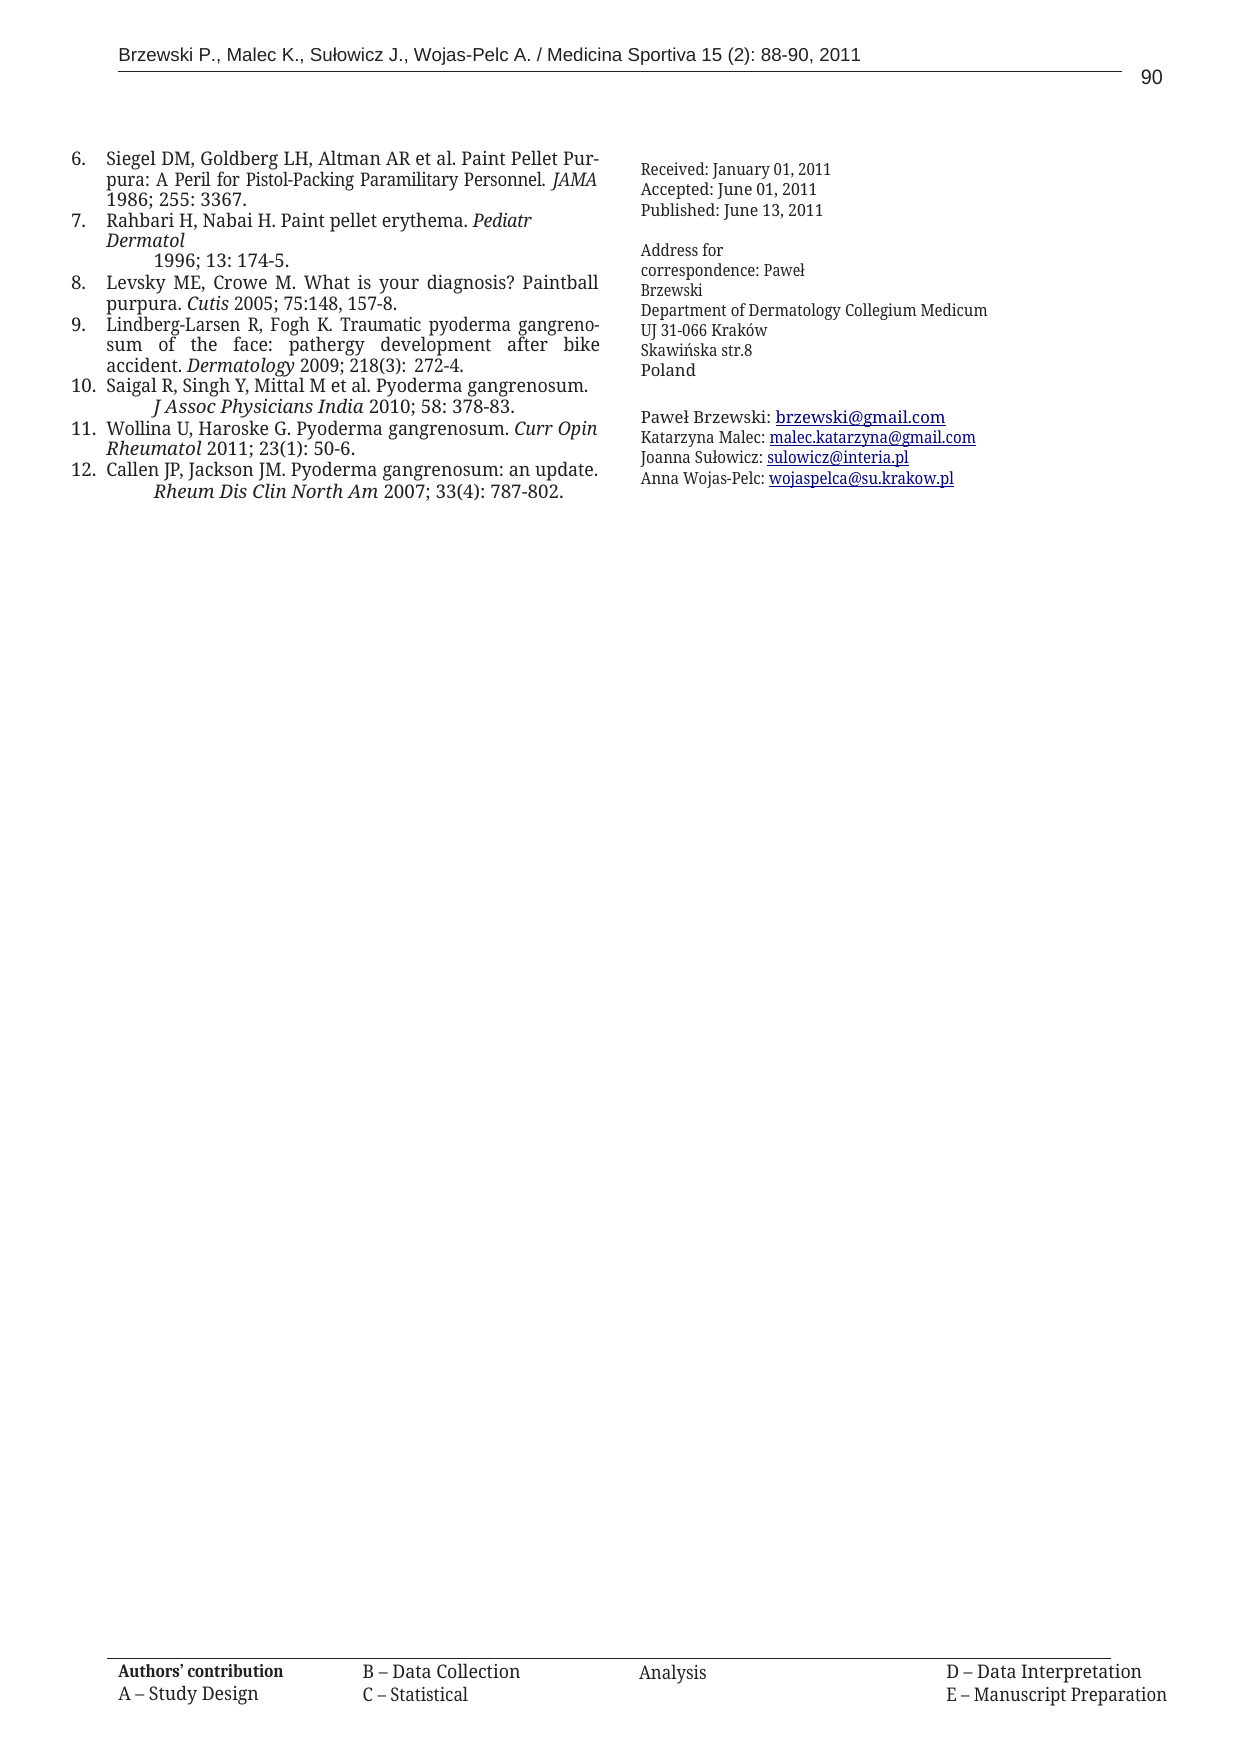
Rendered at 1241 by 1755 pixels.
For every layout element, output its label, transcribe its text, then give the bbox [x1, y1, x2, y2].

text Anna Wojas-Pelc: wojaspelca@su.krakow.pl [641, 468, 1174, 489]
list Lindberg-Larsen R, Fogh K. Traumatic pyoderma gangreno- sum of the face: pathergy development after bike accident. Dermatology 2009; 218(3): 272-4. [71, 314, 600, 377]
list Saigal R, Singh Y, Mittal M et al. Pyoderma gangrenosum. [71, 377, 600, 397]
text Department of Dermatology Collegium Medicum UJ 31-066 Kraków [641, 300, 996, 340]
text C – Statistical [362, 1683, 533, 1706]
list Siegel DM, Goldberg LH, Altman AR et al. Paint Pellet Pur- pura: A Peril for Pistol-Packing Paramilitary Personnel. JAMA 1986; 255: 3367. [71, 148, 600, 211]
text Received: January 01, 2011 [641, 158, 1174, 180]
list Wollina U, Haroske G. Pyoderma gangrenosum. Curr Opin Rheumatol 2011; 23(1): 50-6. [71, 418, 599, 460]
list Callen JP, Jackson JM. Pyoderma gangrenosum: an update. [71, 460, 600, 480]
text Brzewski P., Malec K., Sułowicz J., Wojas-Pelc A. / Medicina Sportiva 15 (2): 88-90, 2011 [118, 44, 1174, 66]
text Analysis [639, 1661, 847, 1684]
list Levsky ME, Crowe M. What is your diagnosis? Paintball purpura. Cutis 2005; 75:148, 157-8. [71, 273, 600, 314]
text Skawińska str.8 Poland [641, 340, 794, 380]
text Accepted: June 01, 2011 [641, 180, 1174, 200]
text Published: June 13, 2011 [641, 200, 1174, 221]
text Rheum Dis Clin North Am 2007; 33(4): 787-802. [153, 480, 600, 503]
text Authors’ contribution [118, 1661, 290, 1681]
text A – Study Design [118, 1681, 290, 1705]
text B – Data Collection [362, 1661, 533, 1683]
text D – Data Interpretation [946, 1661, 1174, 1683]
text 1996; 13: 174-5. [153, 251, 600, 272]
text E – Manuscript Preparation [946, 1683, 1174, 1706]
list Rahbari H, Nabai H. Paint pellet erythema. Pediatr Dermatol [71, 211, 600, 251]
text J Assoc Physicians India 2010; 58: 378-83. [153, 397, 600, 418]
text Paweł Brzewski: brzewski@gmail.com Katarzyna Malec: malec.katarzyna@gmail.com Joanna Sułowicz: sulowicz@interia.pl [641, 408, 989, 468]
text 90 [106, 66, 1162, 89]
text Address for correspondence: Paweł Brzewski [641, 240, 834, 300]
